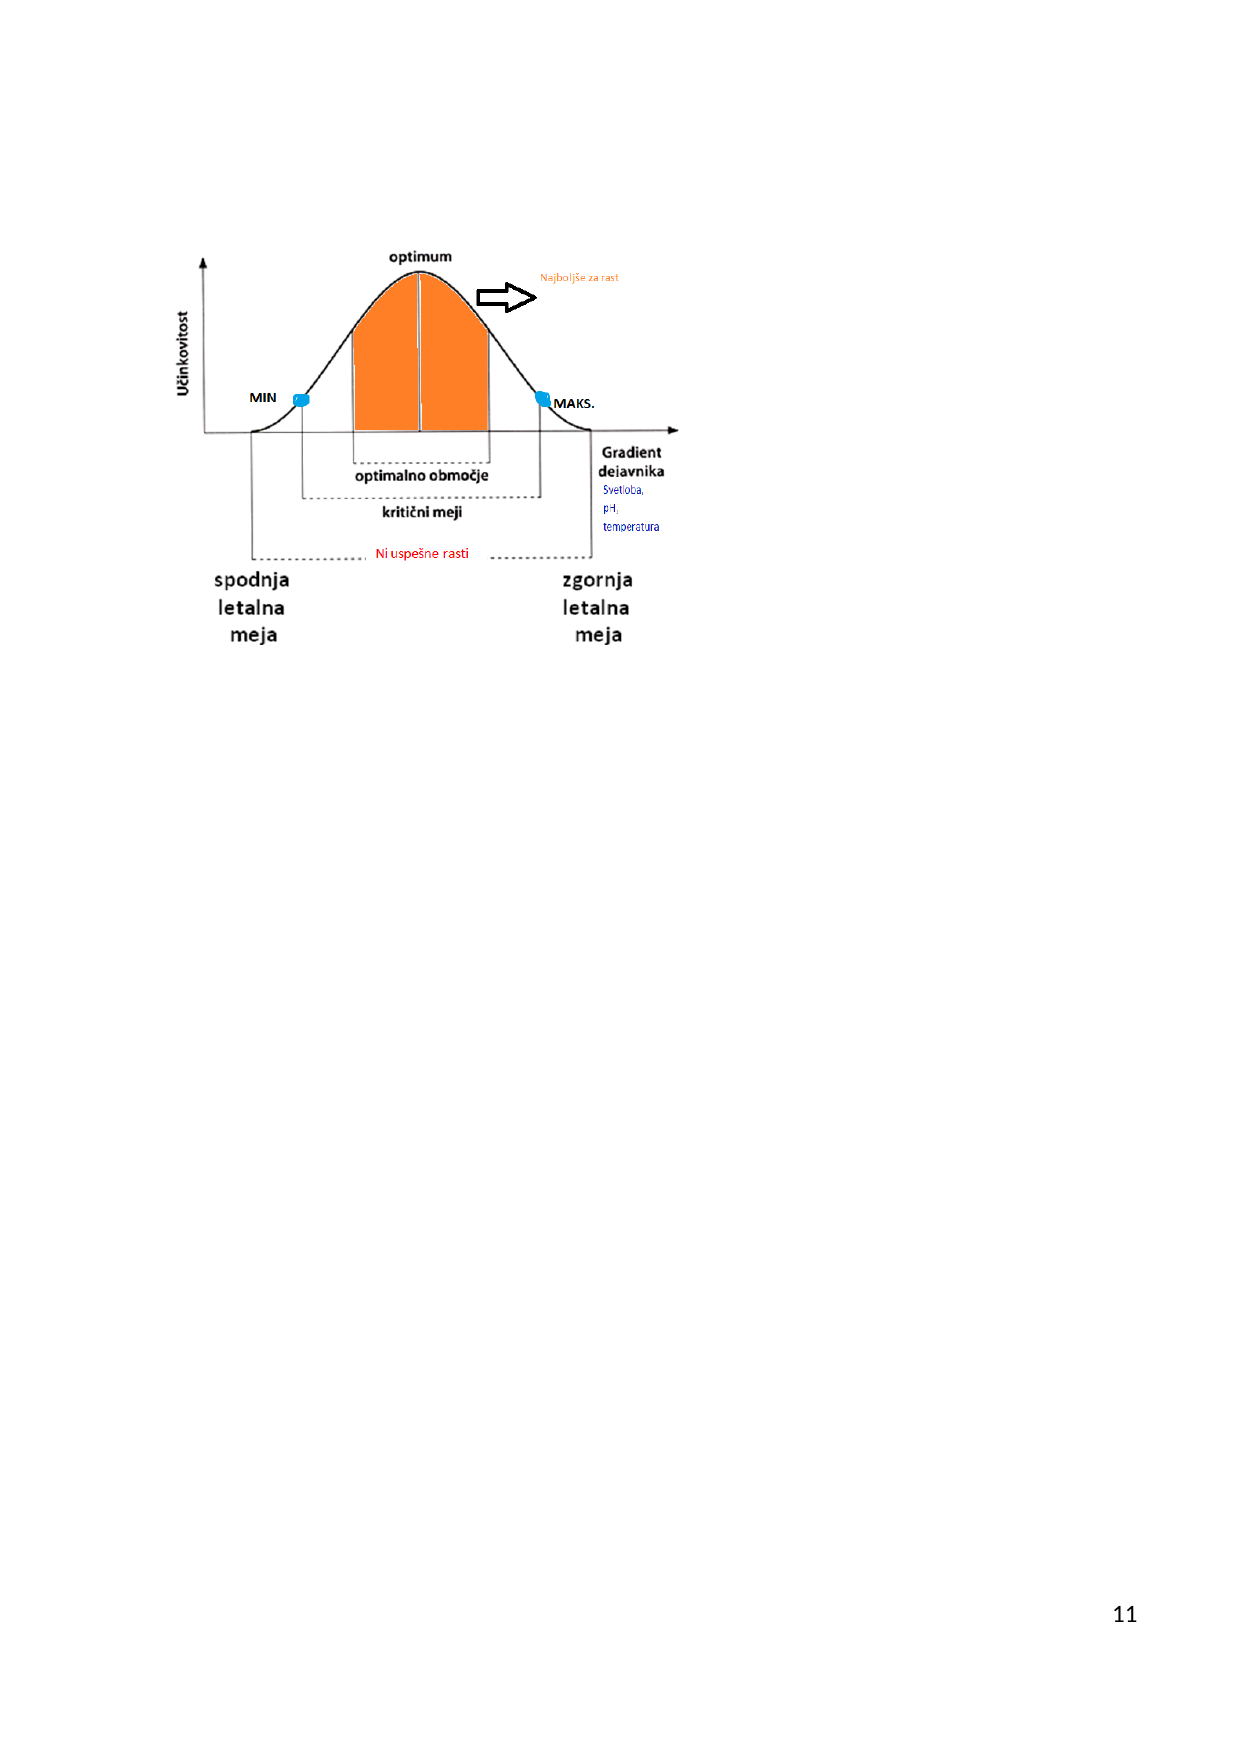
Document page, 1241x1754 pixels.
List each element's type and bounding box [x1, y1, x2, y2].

picture [147, 240, 679, 655]
